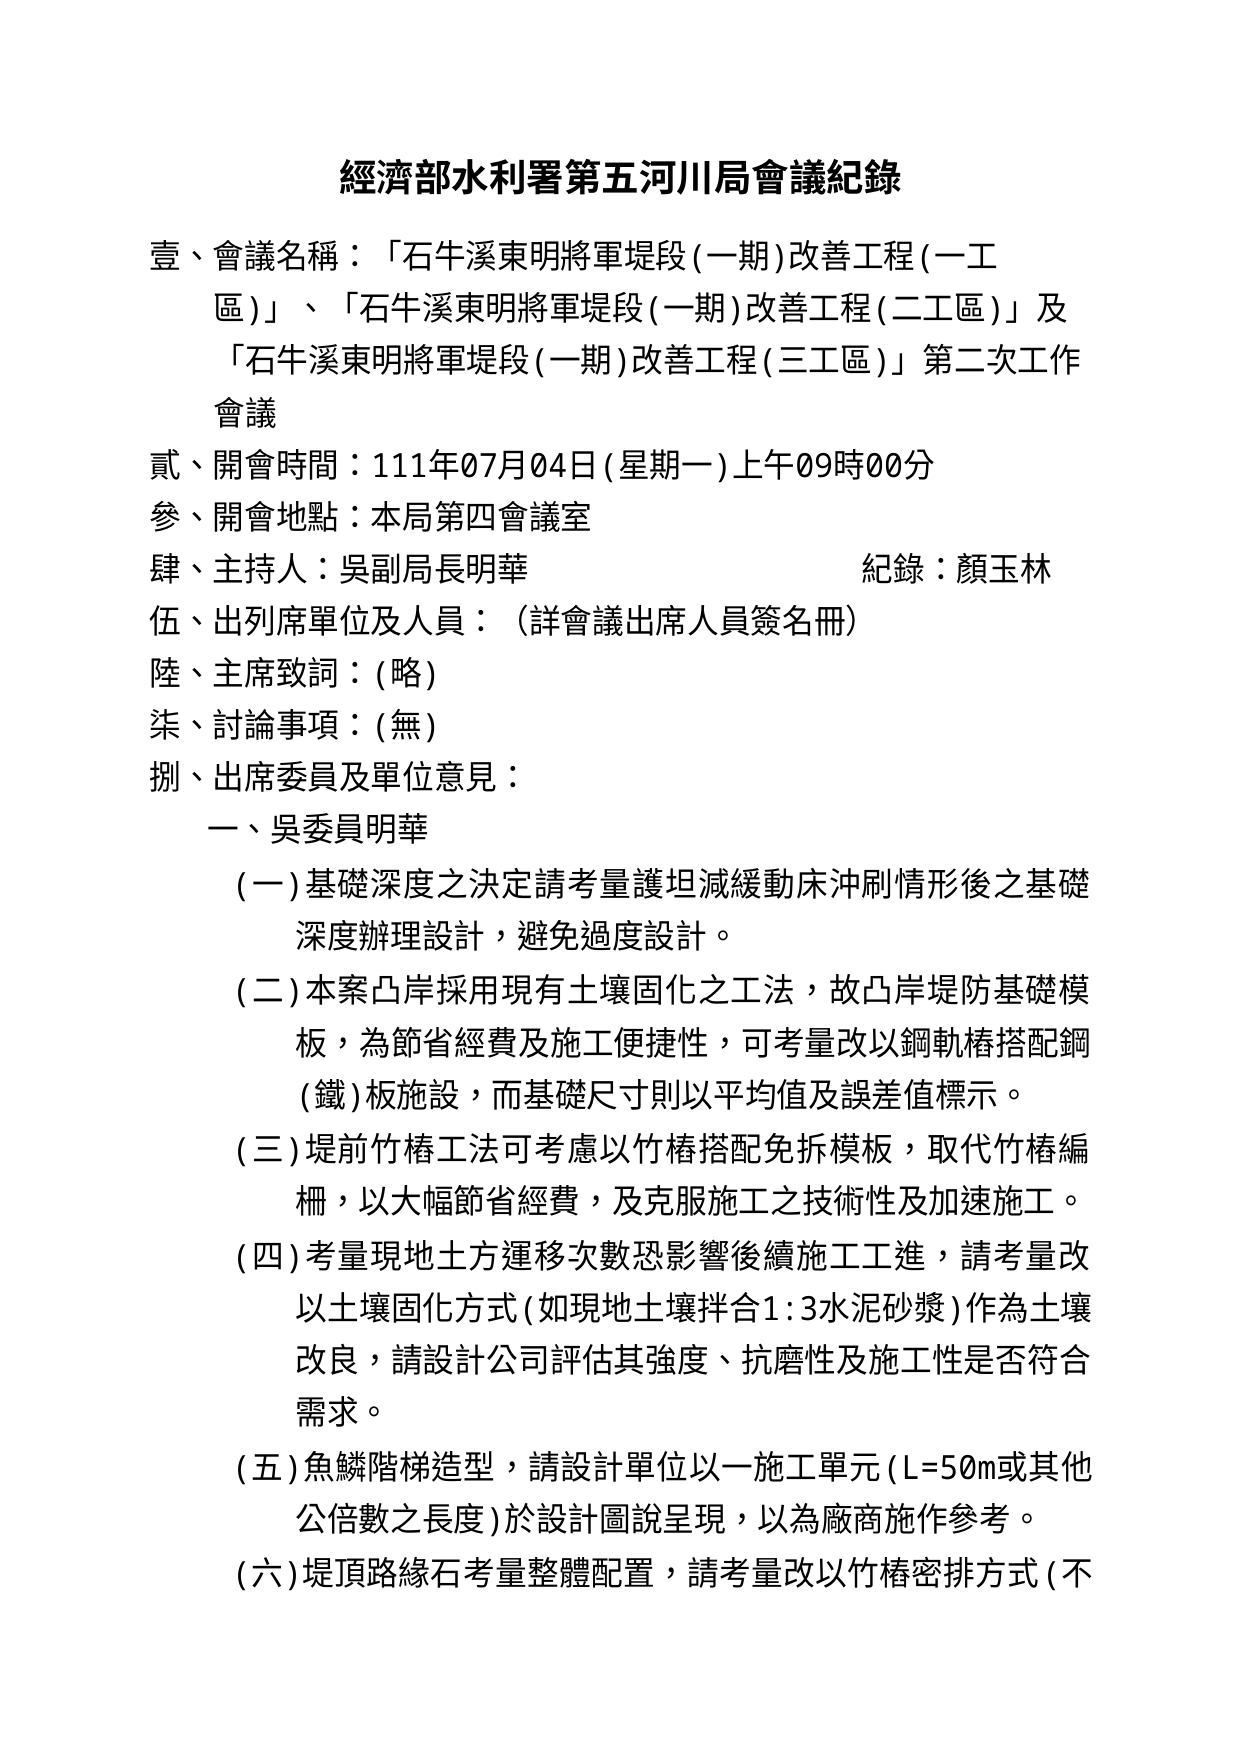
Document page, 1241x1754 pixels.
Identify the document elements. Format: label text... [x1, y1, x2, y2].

text 肆、主持人：吳副局長明華 紀錄：顏玉林 [149, 539, 1094, 592]
text 捌、出席委員及單位意見： [149, 748, 1094, 800]
text 柒、討論事項：(無) [149, 696, 1094, 748]
text 貳、開會時間：111年07月04日(星期一)上午09時00分 [149, 435, 1094, 487]
text 經濟部水利署第五河川局會議紀錄 [148, 148, 1093, 202]
text 伍、出列席單位及人員：（詳會議出席人員簽名冊） [149, 592, 1094, 644]
text 壹、會議名稱：「石牛溪東明將軍堤段(一期)改善工程(一工區)」、「石牛溪東明將軍堤段(一期)改善工程(二工區)」及「石牛溪東明將軍堤段(一期)改善工程(三工區)」第二次工作會議 [149, 227, 1094, 435]
text (一)基礎深度之決定請考量護坦減緩動床沖刷情形後之基礎深度辦理設計，避免過度設計。 [232, 854, 1093, 959]
text 參、開會地點：本局第四會議室 [149, 487, 1094, 539]
text (二)本案凸岸採用現有土壤固化之工法，故凸岸堤防基礎模板，為節省經費及施工便捷性，可考量改以鋼軌樁搭配鋼(鐵)板施設，而基礎尺寸則以平均值及誤差值標示。 [232, 961, 1093, 1117]
text 一、吳委員明華 [207, 800, 1064, 852]
text 陸、主席致詞：(略) [149, 644, 1094, 696]
text (六)堤頂路緣石考量整體配置，請考量改以竹樁密排方式(不 [232, 1544, 1093, 1596]
text (三)堤前竹樁工法可考慮以竹樁搭配免拆模板，取代竹樁編柵，以大幅節省經費，及克服施工之技術性及加速施工。 [232, 1120, 1093, 1224]
text (四)考量現地土方運移次數恐影響後續施工工進，請考量改以土壤固化方式(如現地土壤拌合1:3水泥砂漿)作為土壤改良，請設計公司評估其強度、抗磨性及施工性是否符合需求。 [232, 1227, 1093, 1435]
text (五)魚鱗階梯造型，請設計單位以一施工單元(L=50m或其他公倍數之長度)於設計圖說呈現，以為廠商施作參考。 [232, 1437, 1093, 1542]
